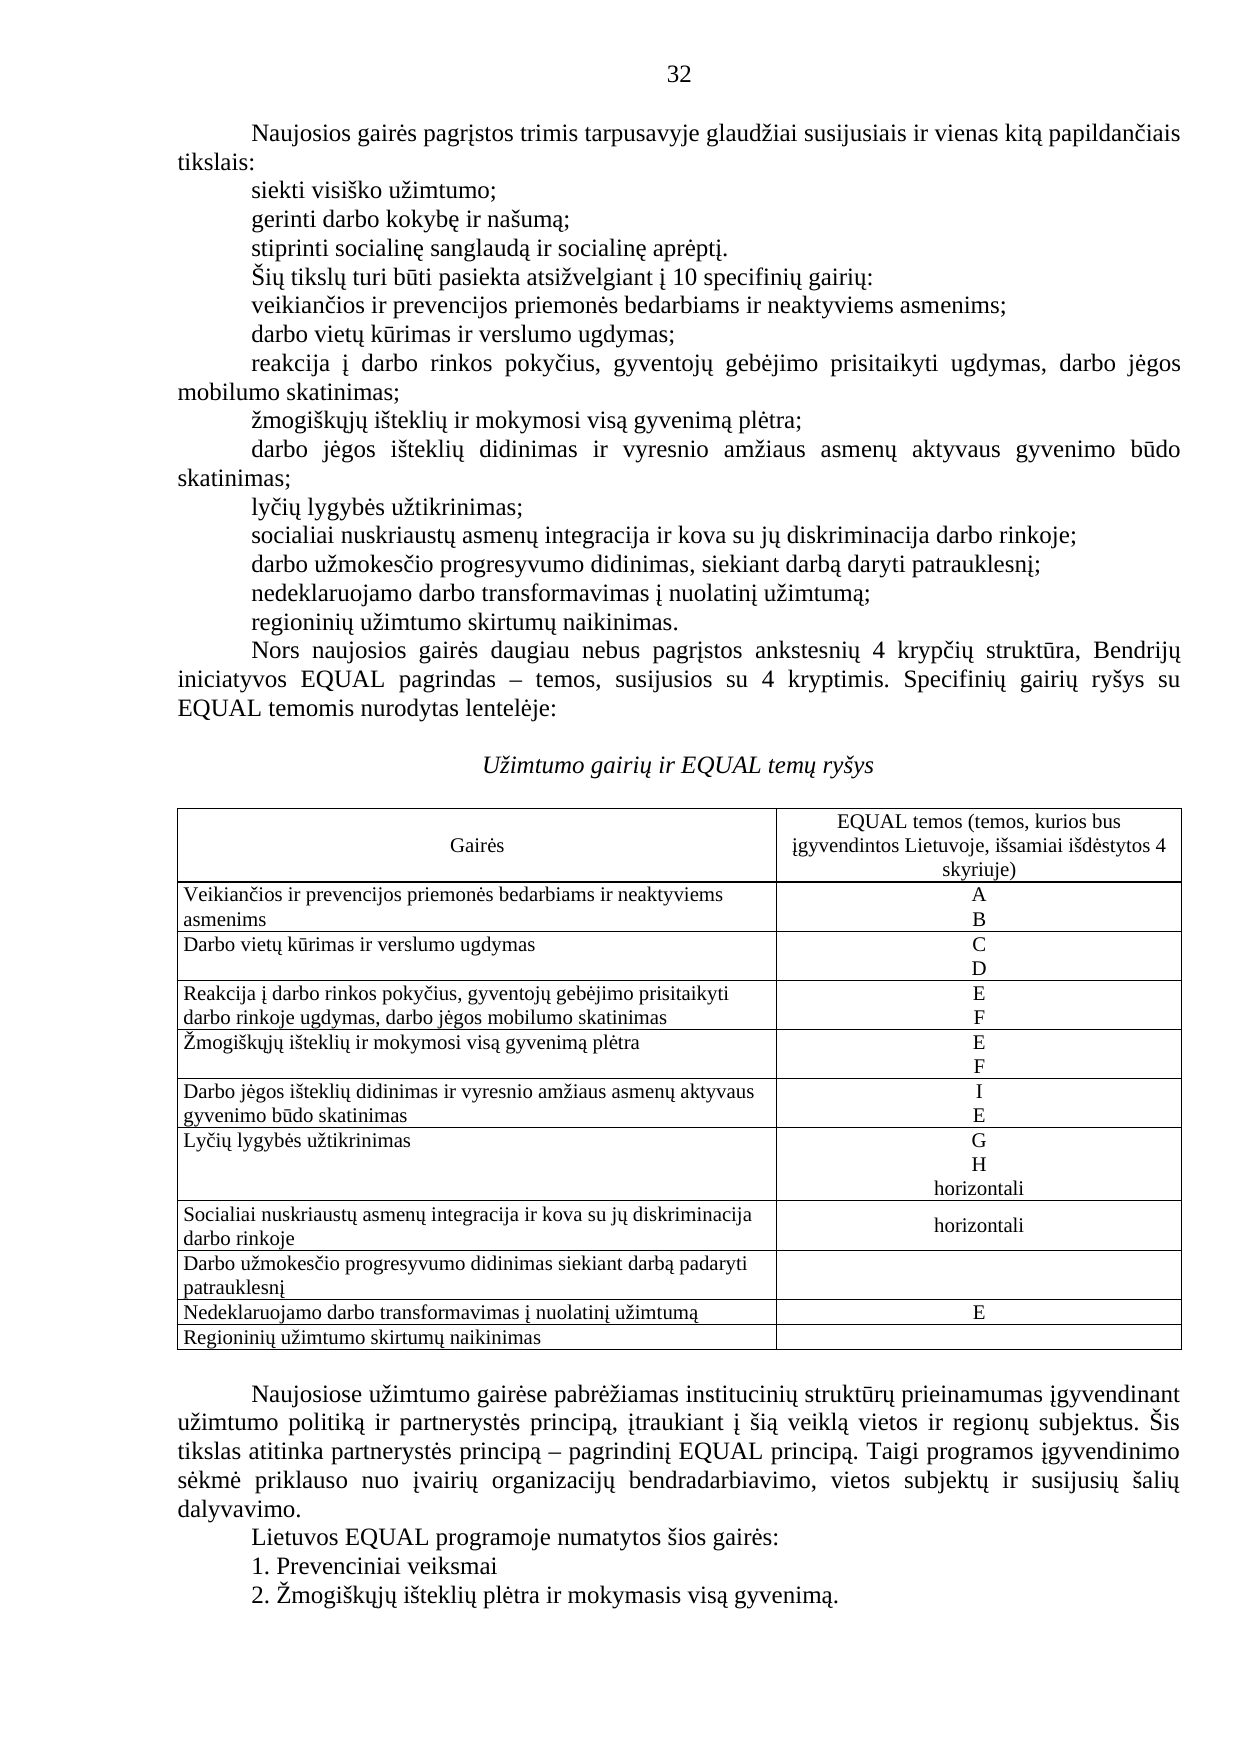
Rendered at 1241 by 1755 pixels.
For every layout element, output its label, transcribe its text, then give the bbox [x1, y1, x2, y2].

text žmogiškųjų išteklių ir mokymosi visą gyvenimą plėtra; [177, 406, 1181, 434]
table_cell [777, 1251, 1181, 1299]
text stiprinti socialinę sanglaudą ir socialinę aprėptį. [177, 233, 1181, 262]
table_cell [777, 1325, 1181, 1349]
table_cell E F [777, 1030, 1181, 1078]
table_cell G H horizontali [777, 1128, 1181, 1200]
table_cell Darbo užmokesčio progresyvumo didinimas siekiant darbą padaryti patrauklesnį [178, 1251, 776, 1299]
text darbo užmokesčio progresyvumo didinimas, siekiant darbą daryti patrauklesnį; [177, 549, 1181, 578]
table_cell Darbo vietų kūrimas ir verslumo ugdymas [178, 932, 776, 980]
table_cell Lyčių lygybės užtikrinimas [178, 1128, 776, 1200]
text gerinti darbo kokybę ir našumą; [177, 204, 1181, 233]
table_cell E [777, 1300, 1181, 1324]
text Užimtumo gairių ir EQUAL temų ryšys [177, 751, 1181, 779]
text 1. Prevenciniai veiksmai [177, 1551, 1181, 1580]
table_cell Regioninių užimtumo skirtumų naikinimas [178, 1325, 776, 1349]
table_cell Nedeklaruojamo darbo transformavimas į nuolatinį užimtumą [178, 1300, 776, 1324]
text regioninių užimtumo skirtumų naikinimas. [177, 607, 1181, 636]
text socialiai nuskriaustų asmenų integracija ir kova su jų diskriminacija darbo rinkoje; [177, 521, 1181, 549]
table_cell I E [777, 1079, 1181, 1127]
table_header EQUAL temos (temos, kurios bus įgyvendintos Lietuvoje, išsamiai išdėstytos 4 skyriuje) [777, 809, 1181, 881]
table_cell horizontali [777, 1201, 1181, 1249]
text siekti visiško užimtumo; [177, 176, 1181, 204]
text Nors naujosios gairės daugiau nebus pagrįstos ankstesnių 4 krypčių struktūra, Bendrijų iniciatyvos EQUAL pagrindas – temos, susijusios su 4 kryptimis. Specifinių gairių ryšys su EQUAL temomis nurodytas lentelėje: [177, 636, 1181, 722]
text darbo vietų kūrimas ir verslumo ugdymas; [177, 319, 1181, 348]
table_cell C D [777, 932, 1181, 980]
table_cell Socialiai nuskriaustų asmenų integracija ir kova su jų diskriminacija darbo rinkoje [178, 1201, 776, 1249]
text Šių tikslų turi būti pasiekta atsižvelgiant į 10 specifinių gairių: [177, 262, 1181, 291]
table_cell Žmogiškųjų išteklių ir mokymosi visą gyvenimą plėtra [178, 1030, 776, 1078]
text Naujosios gairės pagrįstos trimis tarpusavyje glaudžiai susijusiais ir vienas kitą papildančiais tikslais: [177, 118, 1181, 176]
table_header Gairės [178, 809, 776, 881]
text lyčių lygybės užtikrinimas; [177, 492, 1181, 521]
text veikiančios ir prevencijos priemonės bedarbiams ir neaktyviems asmenims; [177, 291, 1181, 319]
text darbo jėgos išteklių didinimas ir vyresnio amžiaus asmenų aktyvaus gyvenimo būdo skatinimas; [177, 434, 1181, 492]
text nedeklaruojamo darbo transformavimas į nuolatinį užimtumą; [177, 578, 1181, 607]
table_cell E F [777, 981, 1181, 1029]
table_cell Reakcija į darbo rinkos pokyčius, gyventojų gebėjimo prisitaikyti darbo rinkoje ugdymas, darbo jėgos mobilumo skatinimas [178, 981, 776, 1029]
table_cell Veikiančios ir prevencijos priemonės bedarbiams ir neaktyviems asmenims [178, 883, 776, 931]
table_cell A B [777, 883, 1181, 931]
text Naujosiose užimtumo gairėse pabrėžiamas institucinių struktūrų prieinamumas įgyvendinant užimtumo politiką ir partnerystės principą, įtraukiant į šią veiklą vietos ir regionų subjektus. Šis tikslas atitinka partnerystės principą – pagrindinį EQUAL principą. Taigi programos įgyvendinimo sėkmė priklauso nuo įvairių organizacijų bendradarbiavimo, vietos subjektų ir susijusių šalių dalyvavimo. [177, 1379, 1181, 1522]
text reakcija į darbo rinkos pokyčius, gyventojų gebėjimo prisitaikyti ugdymas, darbo jėgos mobilumo skatinimas; [177, 348, 1181, 406]
text 2. Žmogiškųjų išteklių plėtra ir mokymasis visą gyvenimą. [177, 1580, 1181, 1609]
text Lietuvos EQUAL programoje numatytos šios gairės: [177, 1522, 1181, 1551]
table_cell Darbo jėgos išteklių didinimas ir vyresnio amžiaus asmenų aktyvaus gyvenimo būdo skatinimas [178, 1079, 776, 1127]
